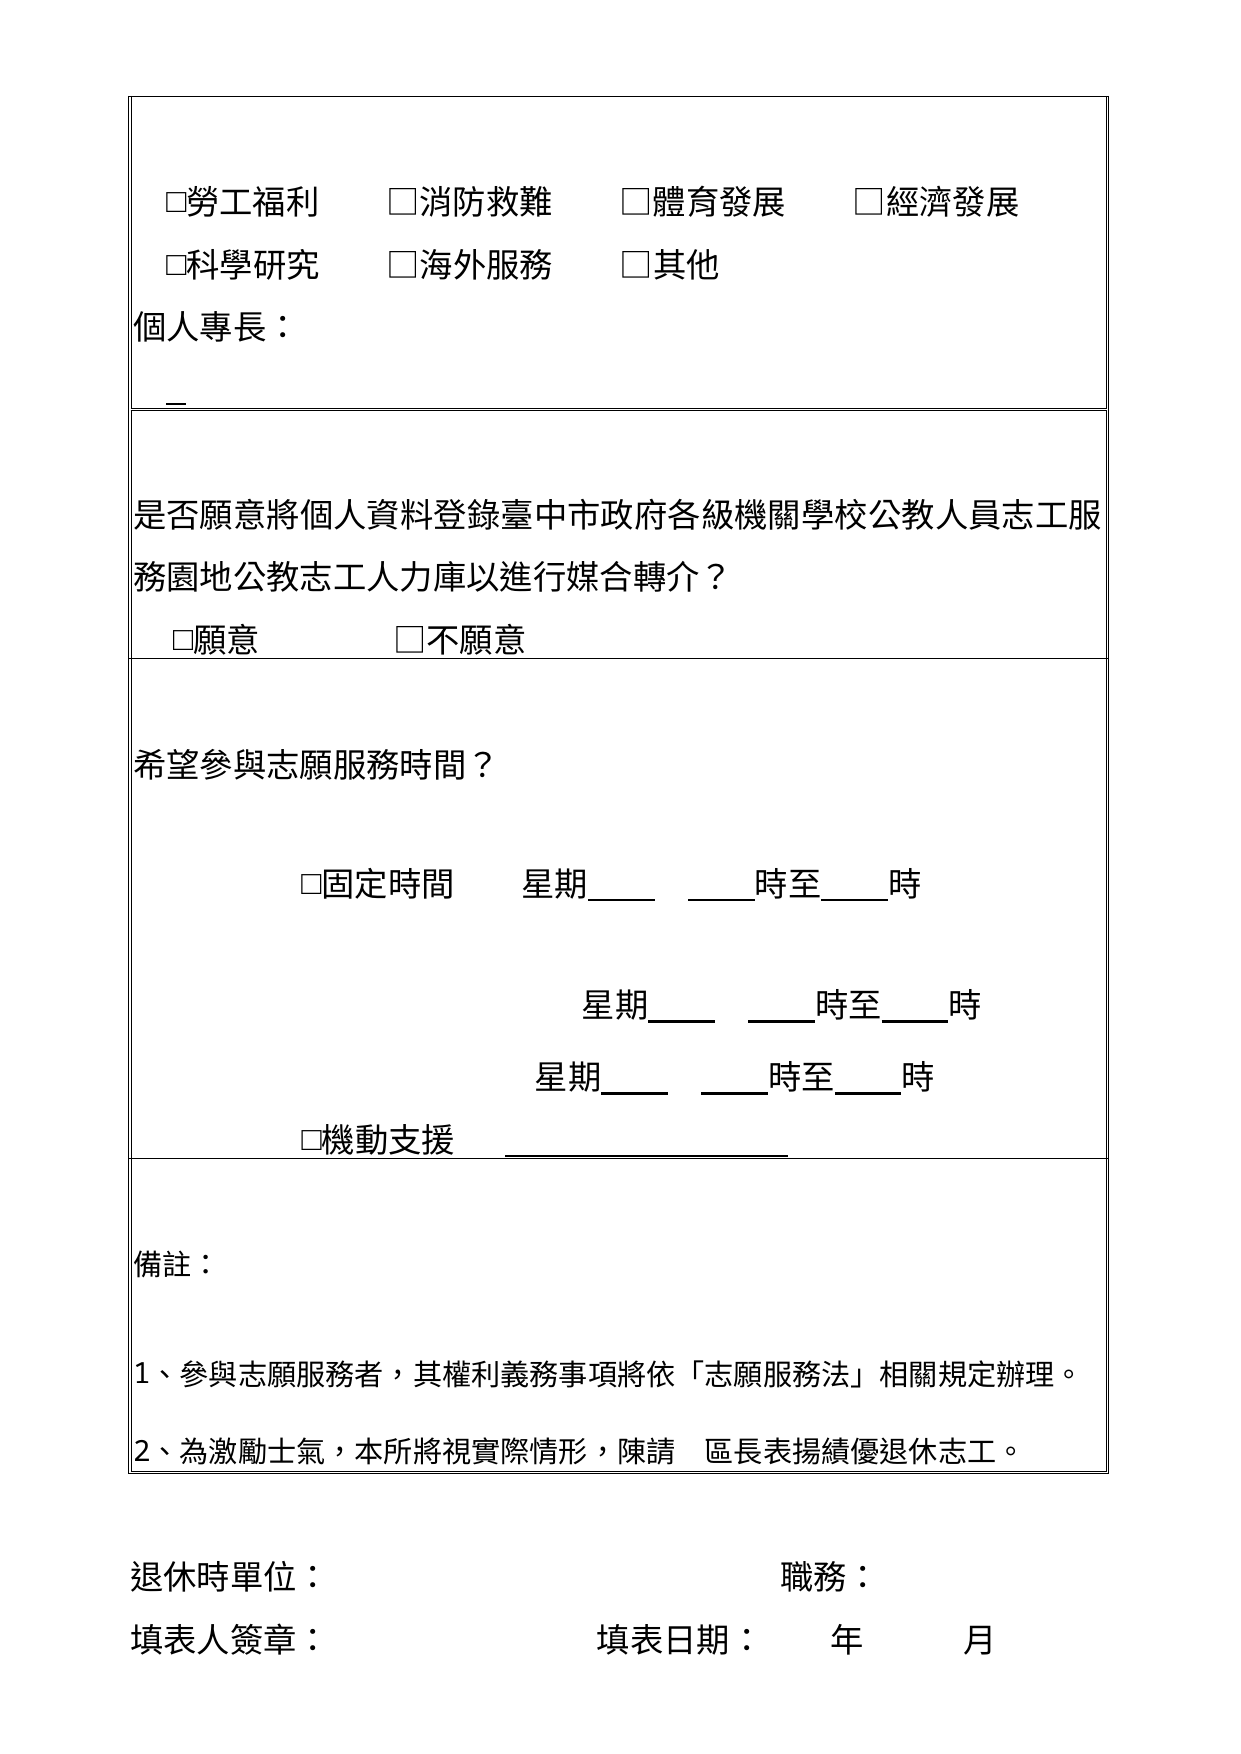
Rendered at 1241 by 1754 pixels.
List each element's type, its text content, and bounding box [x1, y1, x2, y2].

table_cell 希望參與志願服務時間？ □固定時間 星期 時至 時 星期 時至 時 星期 時至 時 □機動支援 [132, 659, 1106, 1158]
table_cell 備註： 1、參與志願服務者，其權利義務事項將依「志願服務法」相關規定辦理。 2、為激勵士氣，本所將視實際情形，陳請 區長表揚績優退休志工。 [132, 1159, 1106, 1471]
table_cell □勞工福利 □消防救難 □體育發展 □經濟發展 □科學研究 □海外服務 □其他 個人專長： [132, 97, 1106, 408]
text 填表人簽章： 填表日期： 年 月 [130, 1596, 1110, 1658]
text 退休時單位： 職務： [130, 1533, 1110, 1596]
table_cell 是否願意將個人資料登錄臺中市政府各級機關學校公教人員志工服務園地公教志工人力庫以進行媒合轉介？ □願意 □不願意 [132, 411, 1106, 658]
